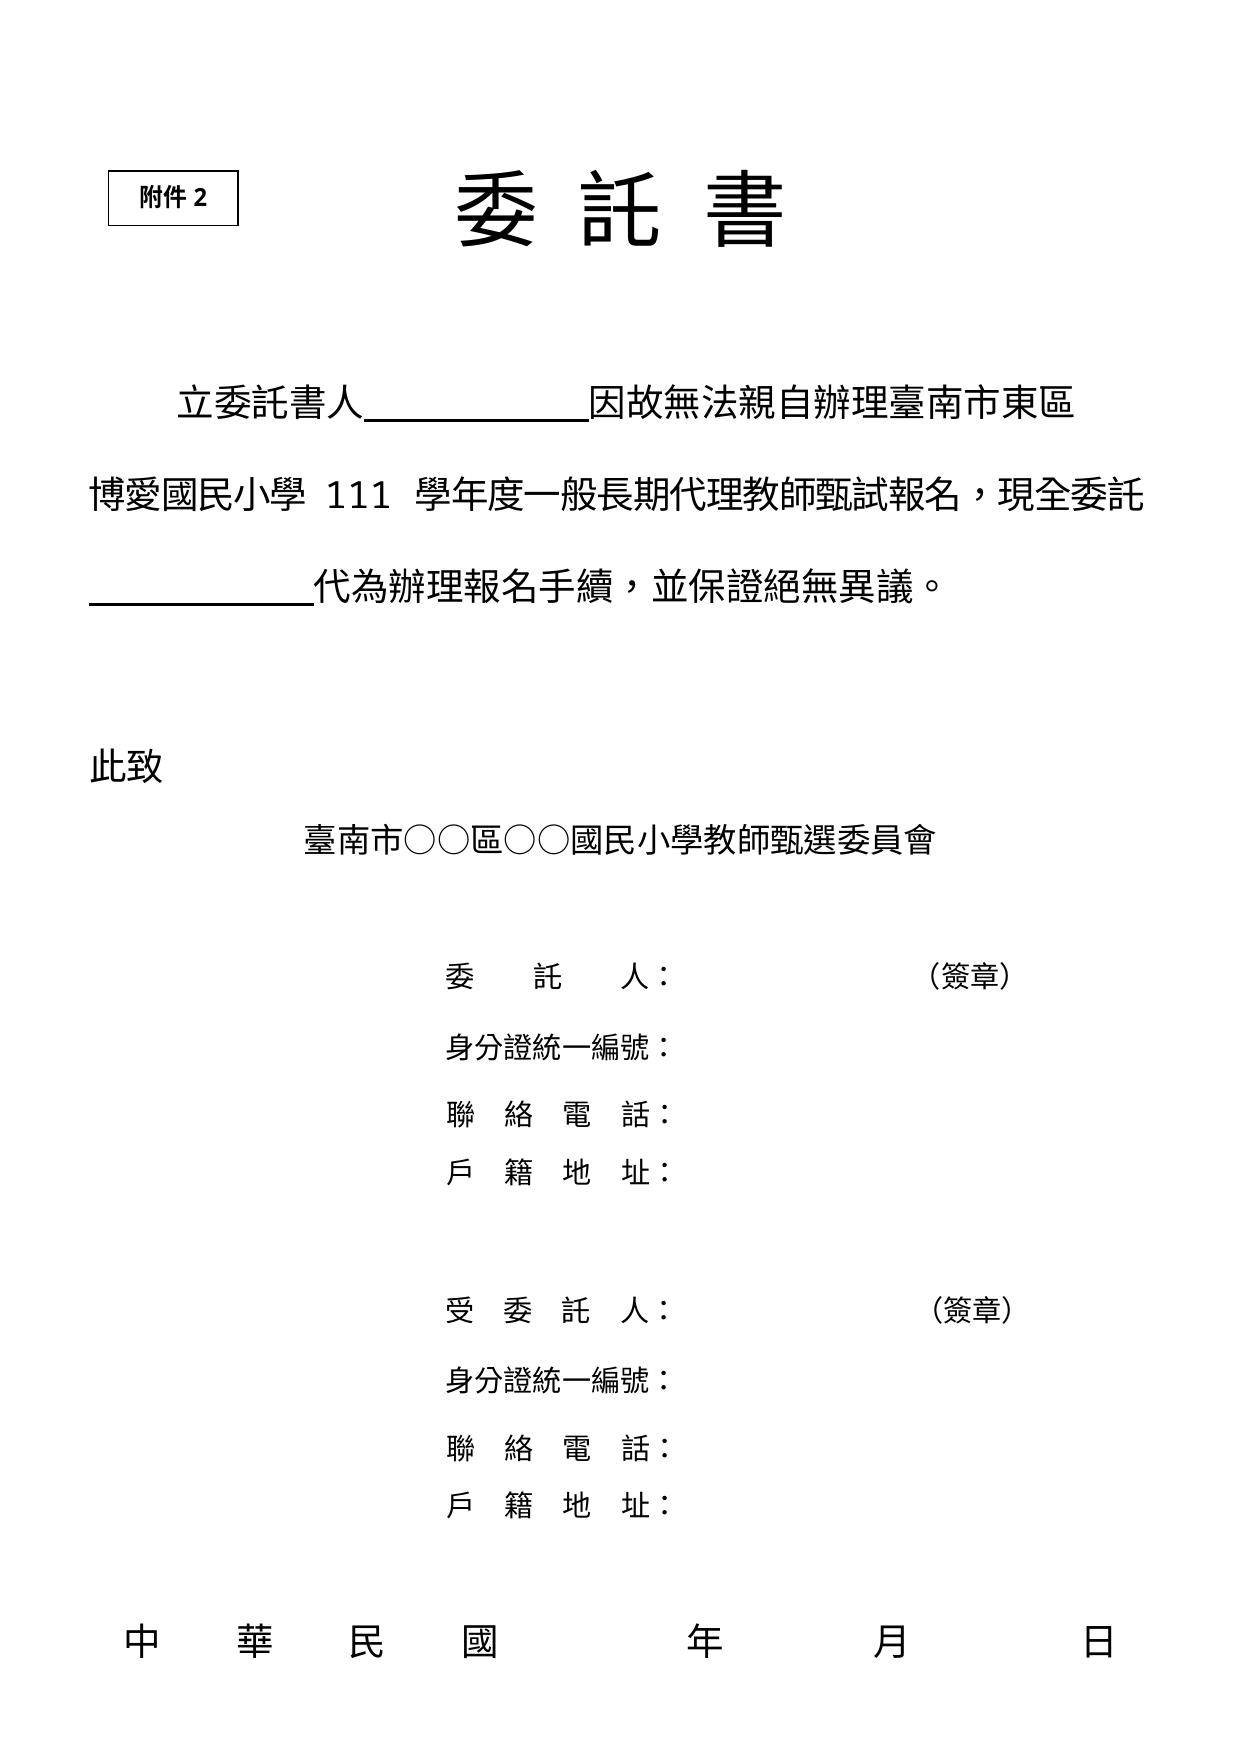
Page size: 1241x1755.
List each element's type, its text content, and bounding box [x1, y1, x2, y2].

text 立委託書人 因故無法親自辦理臺南市東區 [176, 373, 1188, 427]
table_cell 地 [548, 1146, 606, 1192]
text 中 華 民 國 年 月 日 [123, 1612, 1188, 1667]
table_cell 籍 [490, 1480, 548, 1526]
text 委 託 書 [52, 162, 1188, 260]
table_header 絡 [490, 1434, 548, 1480]
text 附件 2 [139, 172, 237, 215]
table_header 電 [548, 1100, 606, 1146]
text 此致 [87, 737, 166, 791]
table_header 聯 [441, 1100, 490, 1146]
table_cell 址： [606, 1480, 684, 1526]
table_cell 籍 [490, 1146, 548, 1192]
text 受 委 託 人： （簽章） 身分證統一編號： [445, 1287, 1031, 1400]
table_header 絡 [490, 1100, 548, 1146]
table_cell 地 [548, 1480, 606, 1526]
table_header 話： [606, 1100, 684, 1146]
table_header 電 [548, 1434, 606, 1480]
text 博愛國民小學 111 學年度一般長期代理教師甄試報名，現全委託 [89, 464, 1188, 519]
table_cell 戶 [441, 1146, 490, 1192]
subtitle 臺南市○○區○○國民小學教師甄選委員會 [52, 814, 1188, 862]
table_cell 址： [606, 1146, 684, 1192]
table_header 話： [606, 1434, 684, 1480]
table_cell 戶 [441, 1480, 490, 1526]
text 代為辦理報名手續，並保證絕無異議。 [89, 556, 1188, 611]
text 委 託 人： （簽章） 身分證統一編號： [445, 954, 1029, 1066]
table_header 聯 [441, 1434, 490, 1480]
